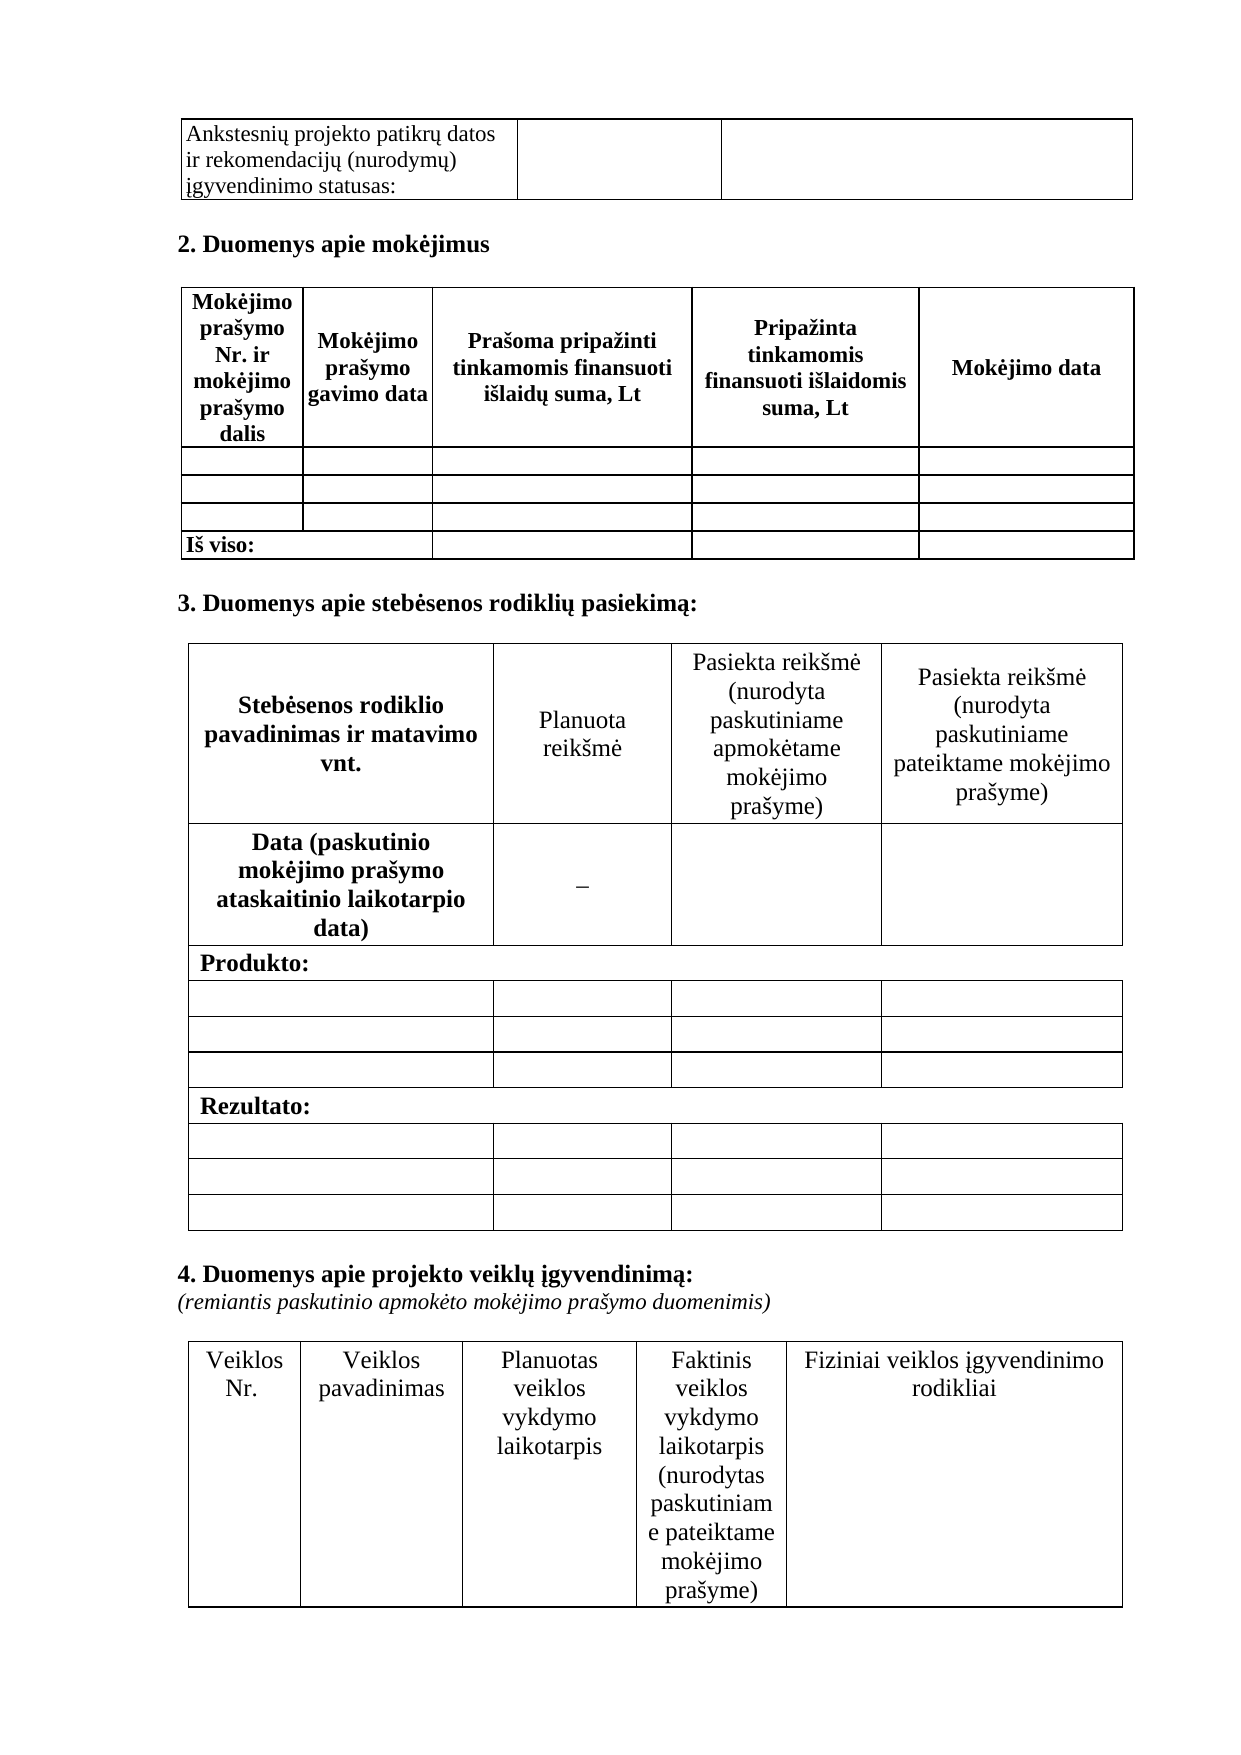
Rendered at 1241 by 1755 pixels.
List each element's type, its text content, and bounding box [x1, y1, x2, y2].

text 2. Duomenys apie mokėjimus [177, 229, 1122, 258]
table_cell [182, 476, 302, 502]
table_cell Iš viso: [182, 532, 432, 558]
table_cell [882, 981, 1122, 1016]
table_cell [494, 981, 671, 1016]
table_cell [189, 1124, 493, 1158]
table_cell [494, 1017, 671, 1051]
table_cell [304, 448, 432, 474]
table_cell [304, 504, 432, 530]
table_cell [182, 504, 302, 530]
table_cell [920, 532, 1133, 558]
table_header Pasiekta reikšmė (nurodyta paskutiniame pateiktame mokėjimo prašyme) [882, 644, 1122, 823]
table_cell [882, 1159, 1122, 1194]
table_cell [920, 504, 1133, 530]
table_cell [518, 120, 721, 199]
table_header Stebėsenos rodiklio pavadinimas ir matavimo vnt. [189, 644, 493, 823]
table_header Pripažinta tinkamomis finansuoti išlaidomis suma, Lt [693, 288, 918, 446]
table_cell [882, 1017, 1122, 1051]
table_header Prašoma pripažinti tinkamomis finansuoti išlaidų suma, Lt [433, 288, 691, 446]
table_cell [882, 1124, 1122, 1158]
table_cell Ankstesnių projekto patikrų datos ir rekomendacijų (nurodymų) įgyvendinimo statusas: [182, 120, 517, 199]
table_cell [189, 1159, 493, 1194]
table_cell [920, 476, 1133, 502]
table_cell [672, 824, 881, 944]
table_header Mokėjimo prašymo Nr. ir mokėjimo prašymo dalis [182, 288, 302, 446]
table_header Faktinis veiklos vykdymo laikotarpis (nurodytas paskutiniame pateiktame mokėjimo prašyme) [637, 1342, 786, 1606]
table_cell [189, 1053, 493, 1087]
table_cell Data (paskutinio mokėjimo prašymo ataskaitinio laikotarpio data) [189, 824, 493, 944]
table_header Mokėjimo data [920, 288, 1133, 446]
text 3. Duomenys apie stebėsenos rodiklių pasiekimą: [177, 588, 1122, 617]
table_cell – [494, 824, 671, 944]
text (remiantis paskutinio apmokėto mokėjimo prašymo duomenimis) [177, 1288, 1122, 1314]
table_cell [882, 1053, 1122, 1087]
table_cell [494, 1159, 671, 1194]
table_cell Produkto: [189, 946, 1122, 980]
table_cell [304, 476, 432, 502]
table_cell [693, 532, 918, 558]
table_cell [672, 1195, 881, 1229]
table_cell [433, 504, 691, 530]
table_cell [433, 476, 691, 502]
table_cell [693, 476, 918, 502]
table_cell [920, 448, 1133, 474]
table_cell [672, 1053, 881, 1087]
table_cell [494, 1195, 671, 1229]
table_cell Rezultato: [189, 1088, 1122, 1123]
table_cell [182, 448, 302, 474]
table_cell [494, 1124, 671, 1158]
table_header Planuota reikšmė [494, 644, 671, 823]
table_cell [693, 504, 918, 530]
table_cell [433, 448, 691, 474]
text 4. Duomenys apie projekto veiklų įgyvendinimą: [177, 1259, 1122, 1288]
table_header Planuotas veiklos vykdymo laikotarpis [463, 1342, 636, 1606]
table_cell [433, 532, 691, 558]
table_cell [672, 981, 881, 1016]
table_header Fiziniai veiklos įgyvendinimo rodikliai [787, 1342, 1122, 1606]
table_header Mokėjimo prašymo gavimo data [304, 288, 432, 446]
table_header Veiklos Nr. [189, 1342, 300, 1606]
table_cell [672, 1017, 881, 1051]
table_cell [189, 1017, 493, 1051]
table_cell [189, 981, 493, 1016]
table_cell [189, 1195, 493, 1229]
table_cell [672, 1124, 881, 1158]
table_cell [882, 1195, 1122, 1229]
table_cell [494, 1053, 671, 1087]
table_header Pasiekta reikšmė (nurodyta paskutiniame apmokėtame mokėjimo prašyme) [672, 644, 881, 823]
table_cell [722, 120, 1132, 199]
table_cell [672, 1159, 881, 1194]
table_cell [693, 448, 918, 474]
table_header Veiklos pavadinimas [301, 1342, 462, 1606]
table_cell [882, 824, 1122, 944]
